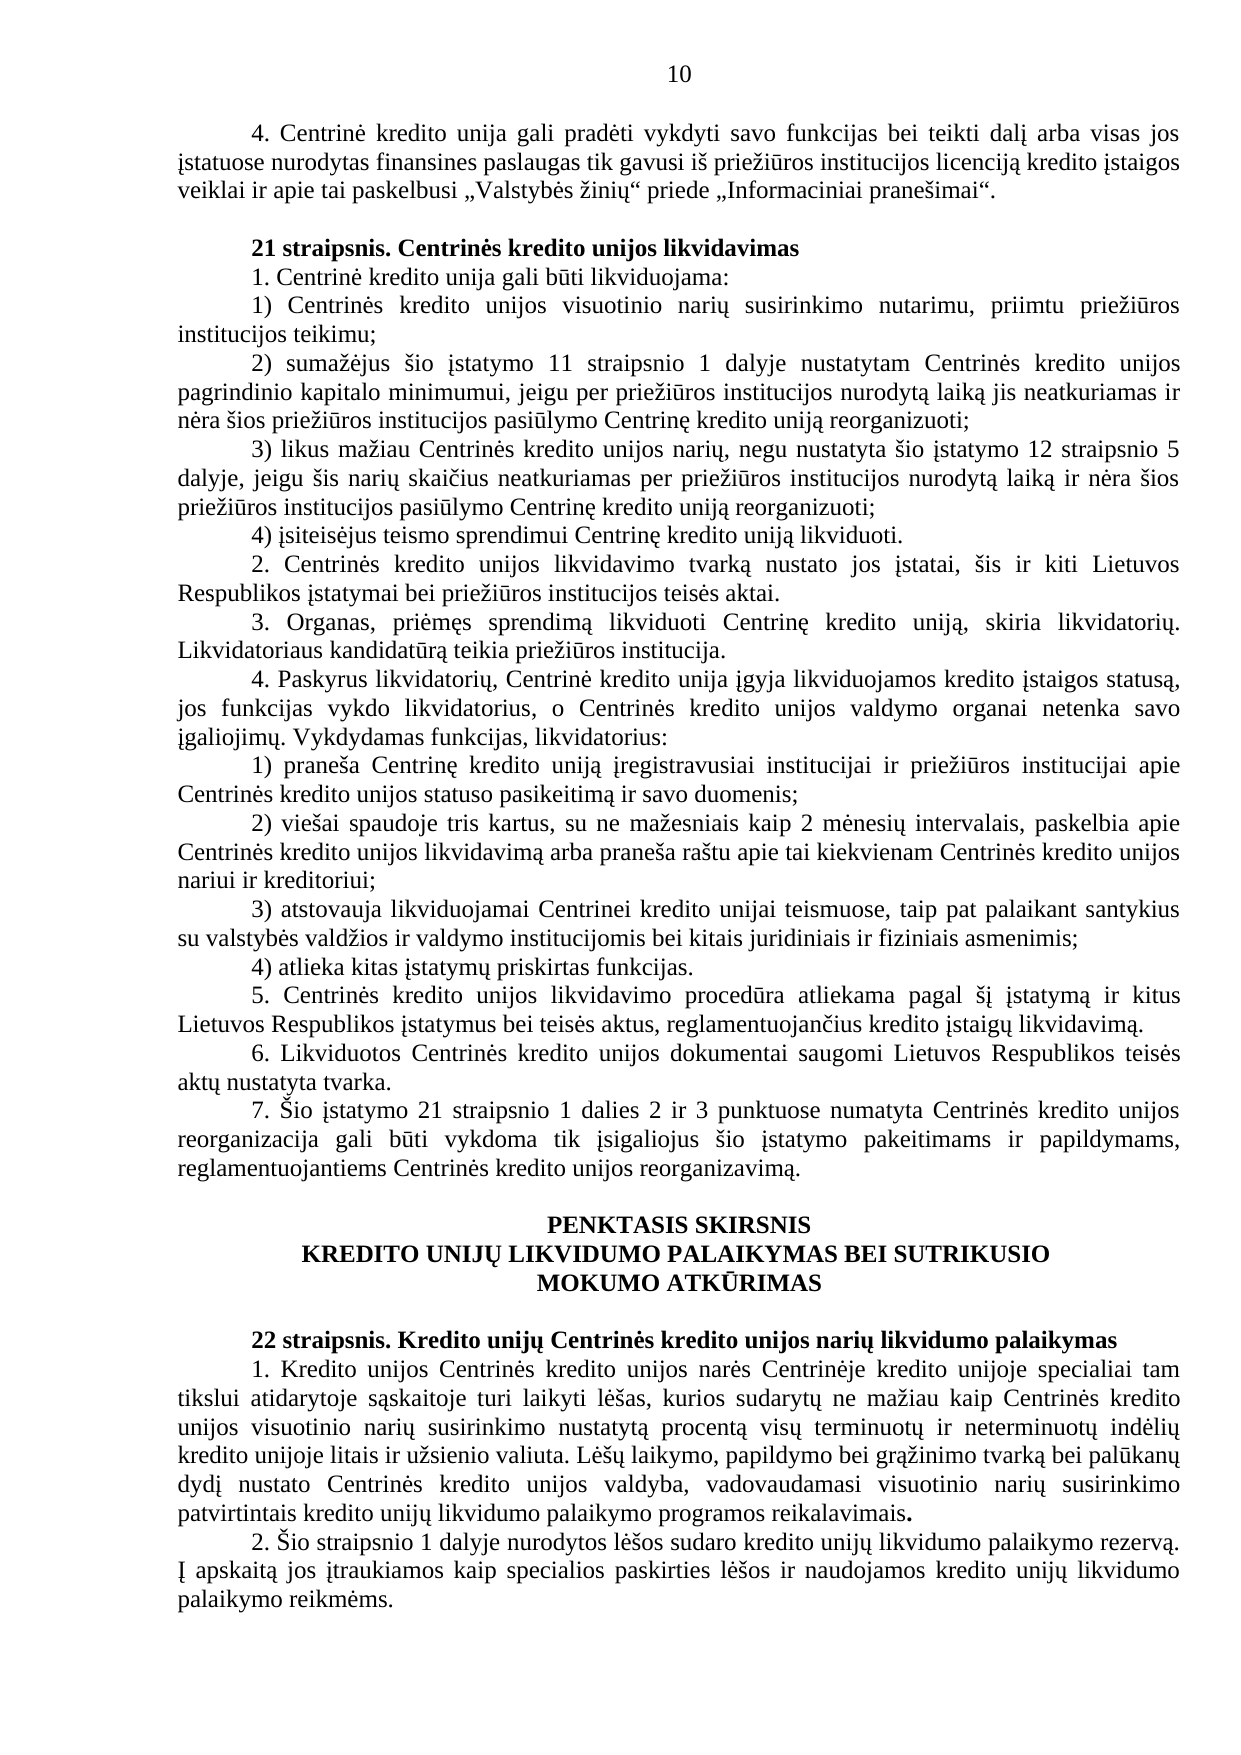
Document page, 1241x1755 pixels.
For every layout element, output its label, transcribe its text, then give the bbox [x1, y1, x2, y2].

text KREDITO UNIJŲ LIKVIDUMO PALAIKYMAS BEI SUTRIKUSIO [177, 1239, 1181, 1268]
text PENKTASIS SKIRSNIS [177, 1211, 1181, 1239]
text 3) atstovauja likviduojamai Centrinei kredito unijai teismuose, taip pat palaikant santykius su valstybės valdžios ir valdymo institucijomis bei kitais juridiniais ir fiziniais asmenimis; [177, 894, 1181, 952]
text 4) įsiteisėjus teismo sprendimui Centrinę kredito uniją likviduoti. [177, 521, 1181, 549]
text 1. Centrinė kredito unija gali būti likviduojama: [177, 262, 1181, 291]
text 22 straipsnis. Kredito unijų Centrinės kredito unijos narių likvidumo palaikymas [251, 1326, 1181, 1354]
text 2) viešai spaudoje tris kartus, su ne mažesniais kaip 2 mėnesių intervalais, paskelbia apie Centrinės kredito unijos likvidavimą arba praneša raštu apie tai kiekvienam Centrinės kredito unijos nariui ir kreditoriui; [177, 808, 1181, 894]
text 21 straipsnis. Centrinės kredito unijos likvidavimas [177, 233, 1181, 262]
text 4. Paskyrus likvidatorių, Centrinė kredito unija įgyja likviduojamos kredito įstaigos statusą, jos funkcijas vykdo likvidatorius, o Centrinės kredito unijos valdymo organai netenka savo įgaliojimų. Vykdydamas funkcijas, likvidatorius: [177, 664, 1181, 751]
text 6. Likviduotos Centrinės kredito unijos dokumentai saugomi Lietuvos Respublikos teisės aktų nustatyta tvarka. [177, 1038, 1181, 1096]
text MOKUMO ATKŪRIMAS [177, 1268, 1181, 1297]
text 1) Centrinės kredito unijos visuotinio narių susirinkimo nutarimu, priimtu priežiūros institucijos teikimu; [177, 291, 1181, 348]
text 7. Šio įstatymo 21 straipsnio 1 dalies 2 ir 3 punktuose numatyta Centrinės kredito unijos reorganizacija gali būti vykdoma tik įsigaliojus šio įstatymo pakeitimams ir papildymams, reglamentuojantiems Centrinės kredito unijos reorganizavimą. [177, 1096, 1181, 1182]
text 2) sumažėjus šio įstatymo 11 straipsnio 1 dalyje nustatytam Centrinės kredito unijos pagrindinio kapitalo minimumui, jeigu per priežiūros institucijos nurodytą laiką jis neatkuriamas ir nėra šios priežiūros institucijos pasiūlymo Centrinę kredito uniją reorganizuoti; [177, 348, 1181, 434]
text 4) atlieka kitas įstatymų priskirtas funkcijas. [177, 952, 1181, 981]
text 5. Centrinės kredito unijos likvidavimo procedūra atliekama pagal šį įstatymą ir kitus Lietuvos Respublikos įstatymus bei teisės aktus, reglamentuojančius kredito įstaigų likvidavimą. [177, 981, 1181, 1038]
text 1. Kredito unijos Centrinės kredito unijos narės Centrinėje kredito unijoje specialiai tam tikslui atidarytoje sąskaitoje turi laikyti lėšas, kurios sudarytų ne mažiau kaip Centrinės kredito unijos visuotinio narių susirinkimo nustatytą procentą visų terminuotų ir neterminuotų indėlių kredito unijoje litais ir užsienio valiuta. Lėšų laikymo, papildymo bei grąžinimo tvarką bei palūkanų dydį nustato Centrinės kredito unijos valdyba, vadovaudamasi visuotinio narių susirinkimo patvirtintais kredito unijų likvidumo palaikymo programos reikalavimais. [177, 1354, 1181, 1527]
text 1) praneša Centrinę kredito uniją įregistravusiai institucijai ir priežiūros institucijai apie Centrinės kredito unijos statuso pasikeitimą ir savo duomenis; [177, 751, 1181, 808]
text 3) likus mažiau Centrinės kredito unijos narių, negu nustatyta šio įstatymo 12 straipsnio 5 dalyje, jeigu šis narių skaičius neatkuriamas per priežiūros institucijos nurodytą laiką ir nėra šios priežiūros institucijos pasiūlymo Centrinę kredito uniją reorganizuoti; [177, 434, 1181, 521]
text 2. Šio straipsnio 1 dalyje nurodytos lėšos sudaro kredito unijų likvidumo palaikymo rezervą. Į apskaitą jos įtraukiamos kaip specialios paskirties lėšos ir naudojamos kredito unijų likvidumo palaikymo reikmėms. [177, 1527, 1181, 1613]
text 3. Organas, priėmęs sprendimą likviduoti Centrinę kredito uniją, skiria likvidatorių. Likvidatoriaus kandidatūrą teikia priežiūros institucija. [177, 607, 1181, 664]
text 4. Centrinė kredito unija gali pradėti vykdyti savo funkcijas bei teikti dalį arba visas jos įstatuose nurodytas finansines paslaugas tik gavusi iš priežiūros institucijos licenciją kredito įstaigos veiklai ir apie tai paskelbusi „Valstybės žinių“ priede „Informaciniai pranešimai“. [177, 118, 1181, 204]
text 2. Centrinės kredito unijos likvidavimo tvarką nustato jos įstatai, šis ir kiti Lietuvos Respublikos įstatymai bei priežiūros institucijos teisės aktai. [177, 549, 1181, 607]
